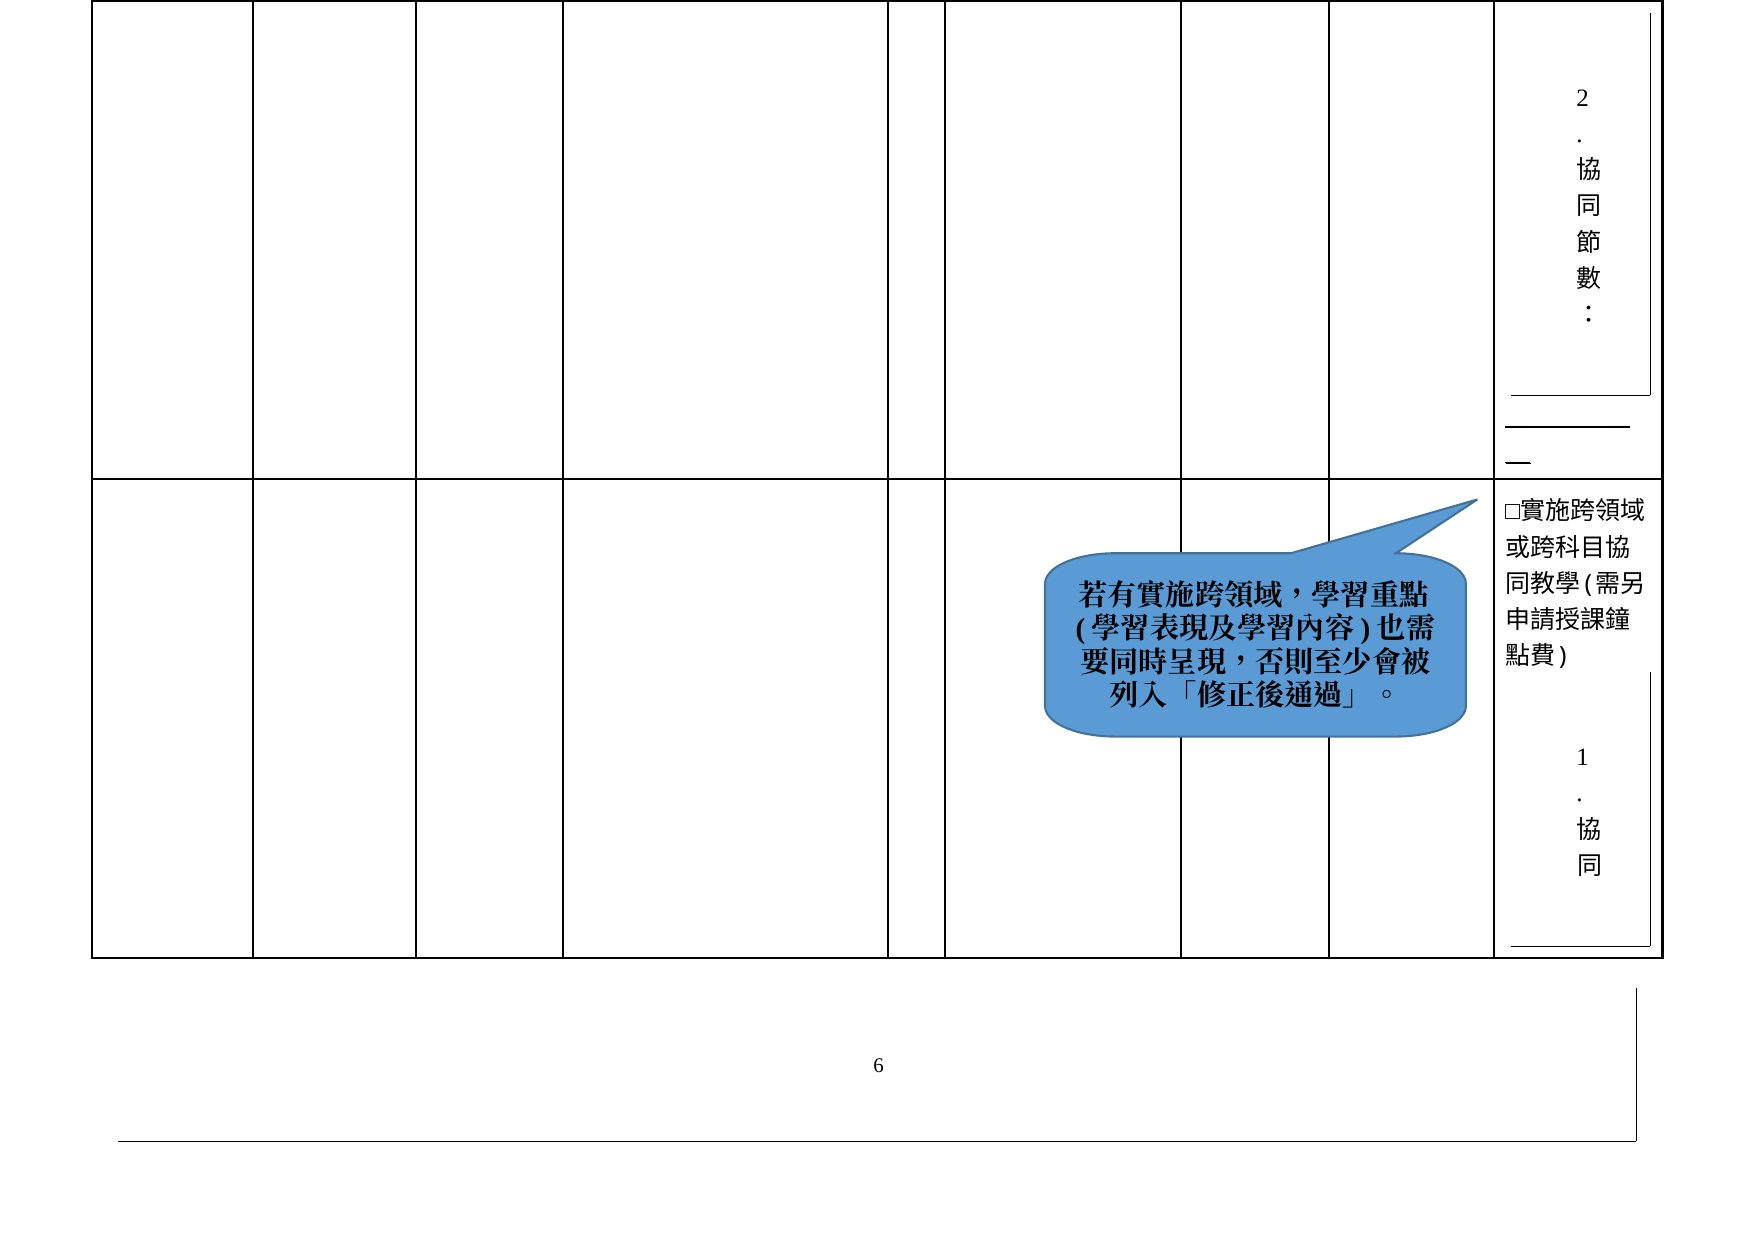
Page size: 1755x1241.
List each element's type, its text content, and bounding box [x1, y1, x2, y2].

table_cell [93, 2, 252, 478]
table_cell [946, 480, 1180, 957]
table_cell [254, 480, 415, 957]
table_cell [417, 2, 562, 478]
table_cell [254, 2, 415, 478]
table_cell [564, 480, 887, 957]
table_cell [946, 2, 1180, 478]
table_cell [1330, 480, 1493, 957]
table_cell □實施跨領域或跨科目協同教學(需另申請授課鐘點費) 協同科目： ＿ ＿ 協同節數： ＿ ＿＿ [1495, 480, 1661, 957]
table_cell [1182, 738, 1328, 957]
table_cell [1330, 2, 1493, 478]
table_cell 例如： 1.觀察記錄 2.學習單 3.參與態度 4.合作能力 [1182, 2, 1328, 478]
table_cell [417, 480, 562, 957]
table_cell [1182, 480, 1328, 552]
table_cell □實施跨領域或跨科目協同教學(需另申請授課鐘點費) 協同科目： ＿ ＿ 協同節數： ＿ ＿＿ [1495, 2, 1661, 478]
table_cell [564, 2, 887, 478]
table_cell [889, 2, 944, 478]
table_cell [889, 480, 944, 957]
table_cell [93, 480, 252, 957]
